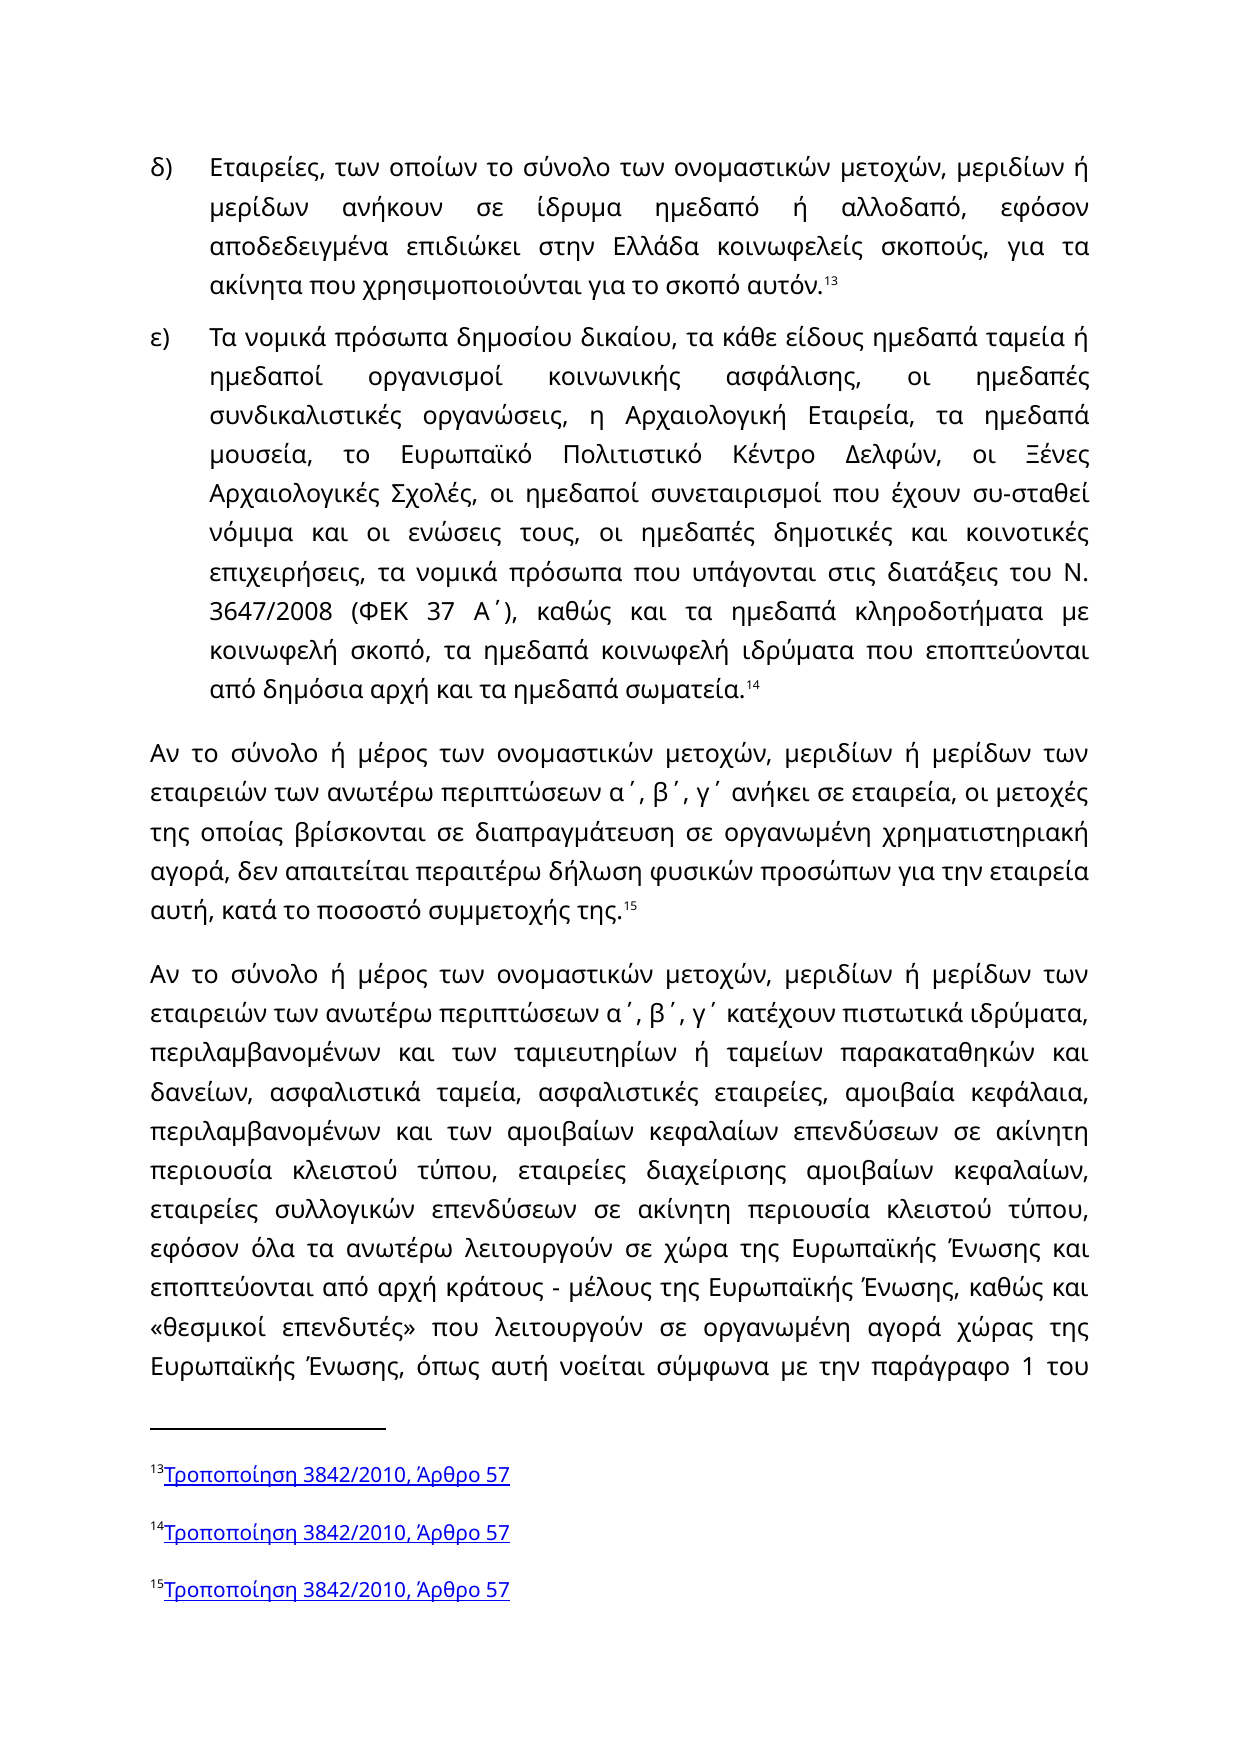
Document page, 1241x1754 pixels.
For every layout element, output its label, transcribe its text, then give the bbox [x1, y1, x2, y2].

text Τροποποίηση 3842/2010, Άρθρο 57 [150, 1460, 1090, 1489]
list ε) Τα νομικά πρόσωπα δημοσίου δικαίου, τα κάθε είδους ημεδαπά ταμεία ή ημεδαποί οργανισμοί κοινωνικής ασφάλισης, οι ημεδαπές συνδικαλιστικές οργανώσεις, η Αρχαιολογική Εταιρεία, τα ημεδαπά μουσεία, το Ευρωπαϊκό Πολιτιστικό Κέντρο Δελφών, οι Ξένες Αρχαιολογικές Σχολές, οι ημεδαποί συνεταιρισμοί που έχουν συ-σταθεί νόμιμα και οι ενώσεις τους, οι ημεδαπές δημοτικές και κοινοτικές επιχειρήσεις, τα νομικά πρόσωπα που υπάγονται στις διατάξεις του Ν. 3647/2008 (ΦΕΚ 37 Α΄), καθώς και τα ημεδαπά κληροδοτήματα με κοινωφελή σκοπό, τα ημεδαπά κοινωφελή ιδρύματα που εποπτεύονται από δημόσια αρχή και τα ημεδαπά σωματεία. [150, 319, 1090, 706]
list δ) Εταιρείες, των οποίων το σύνολο των ονομαστικών μετοχών, μεριδίων ή μερίδων ανήκουν σε ίδρυμα ημεδαπό ή αλλοδαπό, εφόσον αποδεδειγμένα επιδιώκει στην Ελλάδα κοινωφελείς σκοπούς, για τα ακίνητα που χρησιμοποιούνται για το σκοπό αυτόν. [150, 150, 1090, 302]
text Τροποποίηση 3842/2010, Άρθρο 57 [150, 1518, 1090, 1546]
text Αν το σύνολο ή μέρος των ονομαστικών μετοχών, μεριδίων ή μερίδων των εταιρειών των ανωτέρω περιπτώσεων α΄, β΄, γ΄ κατέχουν πιστωτικά ιδρύματα, περιλαμβανομένων και των ταμιευτηρίων ή ταμείων παρακαταθηκών και δανείων, ασφαλιστικά ταμεία, ασφαλιστικές εταιρείες, αμοιβαία κεφάλαια, περιλαμβανομένων και των αμοιβαίων κεφαλαίων επενδύσεων σε ακίνητη περιουσία κλειστού τύπου, εταιρείες διαχείρισης αμοιβαίων κεφαλαίων, εταιρείες συλλογικών επενδύσεων σε ακίνητη περιουσία κλειστού τύπου, εφόσον όλα τα ανωτέρω λειτουργούν σε χώρα της Ευρωπαϊκής Ένωσης και εποπτεύονται από αρχή κράτους - μέλους της Ευρωπαϊκής Ένωσης, καθώς και «θεσμικοί επενδυτές» που λειτουργούν σε οργανωμένη αγορά χώρας της Ευρωπαϊκής Ένωσης, όπως αυτή νοείται σύμφωνα με την παράγραφο 1 του [150, 957, 1090, 1382]
text Τροποποίηση 3842/2010, Άρθρο 57 [150, 1576, 1090, 1604]
text Αν το σύνολο ή μέρος των ονομαστικών μετοχών, μεριδίων ή μερίδων των εταιρειών των ανωτέρω περιπτώσεων α΄, β΄, γ΄ ανήκει σε εταιρεία, οι μετοχές της οποίας βρίσκονται σε διαπραγμάτευση σε οργανωμένη χρηματιστηριακή αγορά, δεν απαιτείται περαιτέρω δήλωση φυσικών προσώπων για την εταιρεία αυτή, κατά το ποσοστό συμμετοχής της. [150, 736, 1090, 927]
